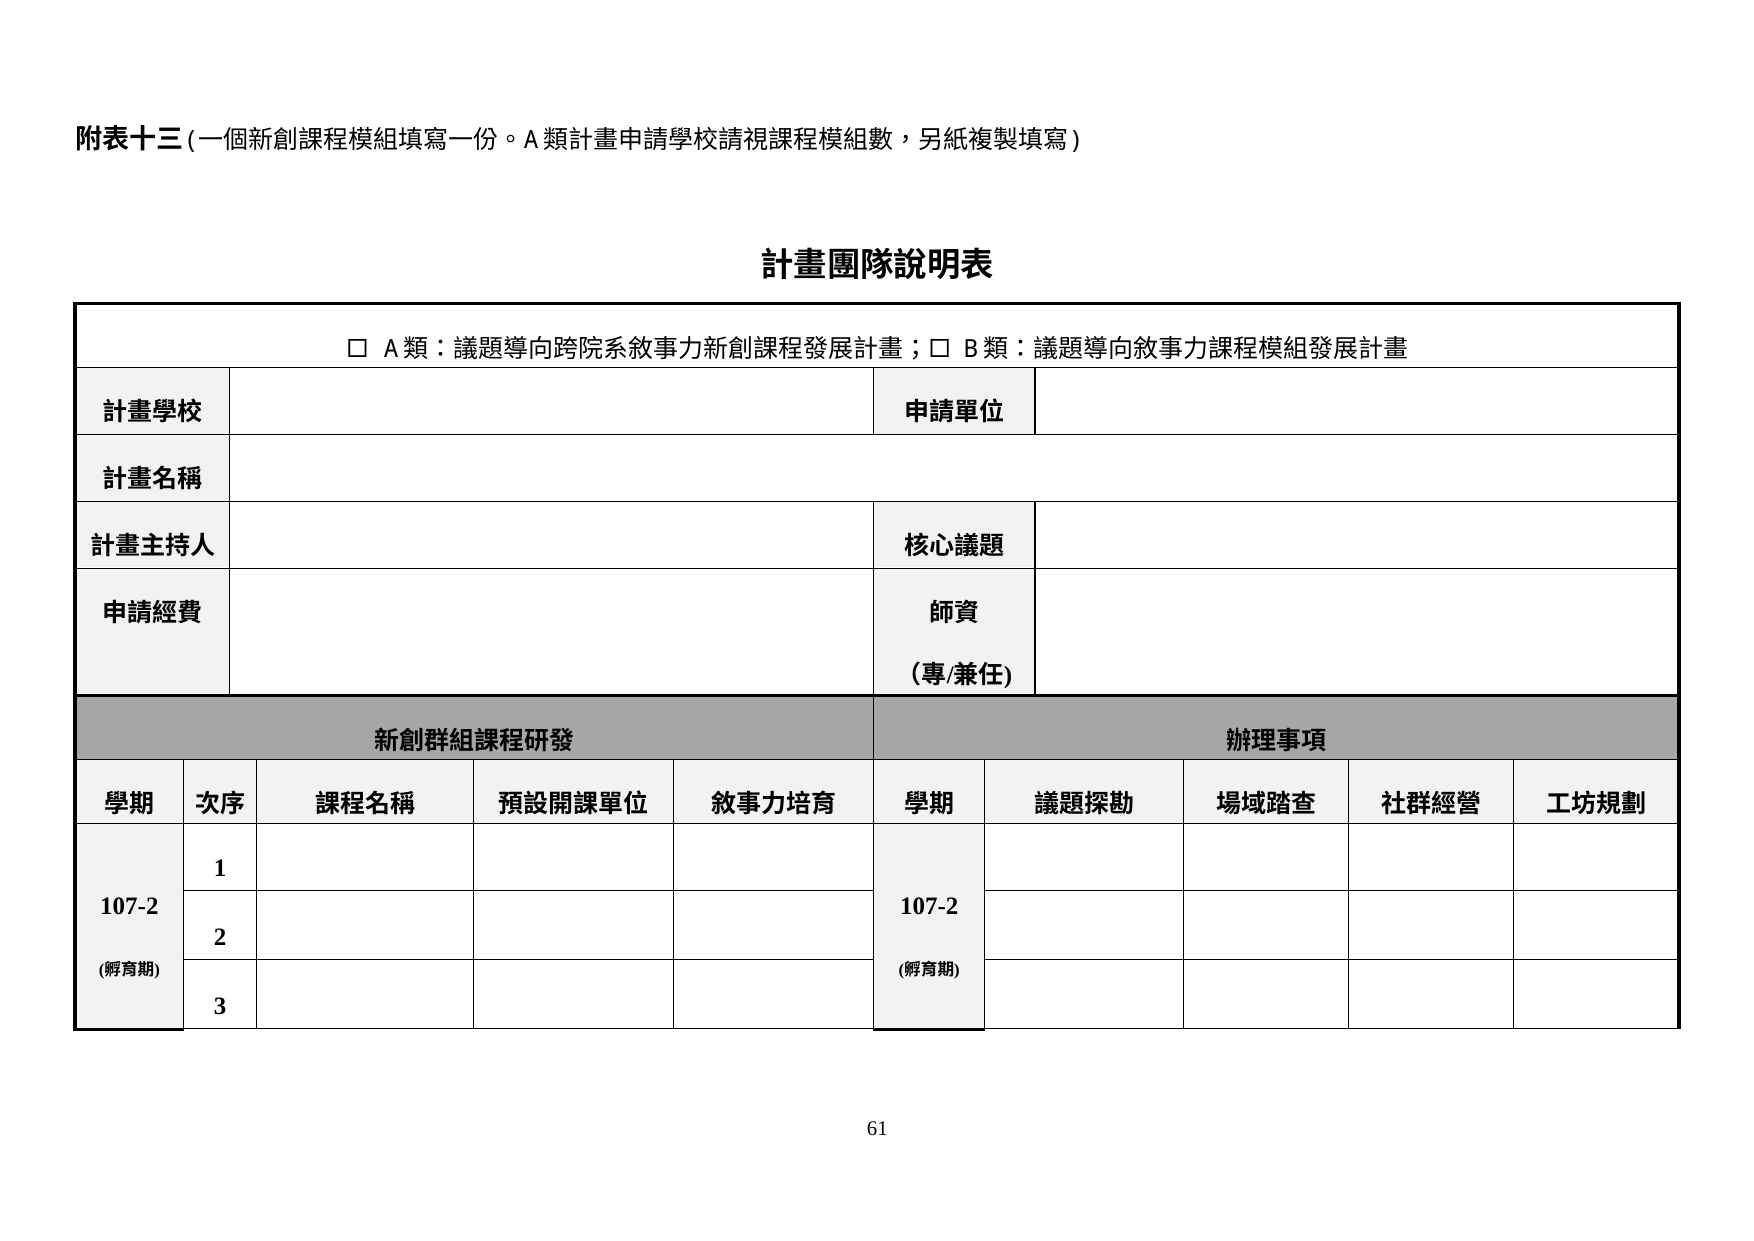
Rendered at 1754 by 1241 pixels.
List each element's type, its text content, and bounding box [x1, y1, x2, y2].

table_cell 107-2 (孵育期) [77, 824, 183, 1028]
table_cell [1514, 824, 1677, 889]
table_cell [257, 960, 473, 1028]
table_cell [474, 960, 673, 1028]
table_cell 議題探勘 [985, 760, 1183, 823]
table_cell 計畫名稱 [77, 435, 229, 501]
table_cell [474, 824, 673, 889]
table_cell 師資 （專/兼任) [874, 569, 1034, 693]
table_cell [1184, 960, 1348, 1028]
table_cell 申請單位 [874, 368, 1034, 434]
table_cell [230, 435, 1677, 501]
table_cell [1514, 960, 1677, 1028]
table_cell [1349, 960, 1513, 1028]
text 計畫團隊說明表 [75, 220, 1679, 283]
table_cell 2 [184, 891, 256, 959]
table_cell 次序 [184, 760, 256, 823]
table_cell 新創群組課程研發 [77, 697, 873, 759]
table_cell [230, 502, 873, 567]
table_cell [1349, 891, 1513, 959]
table_cell 學期 [874, 760, 984, 823]
table_cell 場域踏查 [1184, 760, 1348, 823]
table_cell 辦理事項 [874, 697, 1677, 759]
table_cell [257, 824, 473, 889]
table_cell 計畫主持人 [77, 502, 229, 567]
table_cell [985, 960, 1183, 1028]
table_cell 社群經營 [1349, 760, 1513, 823]
table_cell 核心議題 [874, 502, 1034, 567]
table_cell [1349, 824, 1513, 889]
table_header  A類：議題導向跨院系敘事力新創課程發展計畫； B類：議題導向敘事力課程模組發展計畫 [77, 305, 1677, 367]
table_cell 學期 [77, 760, 183, 823]
table_cell 計畫學校 [77, 368, 229, 434]
table_cell [1036, 368, 1677, 434]
table_cell [674, 891, 873, 959]
table_cell 107-2 (孵育期) [874, 824, 984, 1028]
table_cell [985, 891, 1183, 959]
table_cell 申請經費 [77, 569, 229, 693]
table_cell 課程名稱 [257, 760, 473, 823]
table_cell [1184, 824, 1348, 889]
table_cell [674, 960, 873, 1028]
table_cell 預設開課單位 [474, 760, 673, 823]
table_cell [257, 891, 473, 959]
table_cell [230, 368, 873, 434]
table_cell [1514, 891, 1677, 959]
table_cell [474, 891, 673, 959]
table_cell 敘事力培育 [674, 760, 873, 823]
table_cell [985, 824, 1183, 889]
table_cell 3 [184, 960, 256, 1028]
table_cell 工坊規劃 [1514, 760, 1677, 823]
text 附表十三(一個新創課程模組填寫一份。A類計畫申請學校請視課程模組數，另紙複製填寫) [75, 95, 1679, 158]
table_cell [1036, 502, 1677, 567]
table_cell [230, 569, 873, 693]
table_cell [1036, 569, 1677, 693]
table_cell 1 [184, 824, 256, 889]
table_cell [1184, 891, 1348, 959]
table_cell [674, 824, 873, 889]
